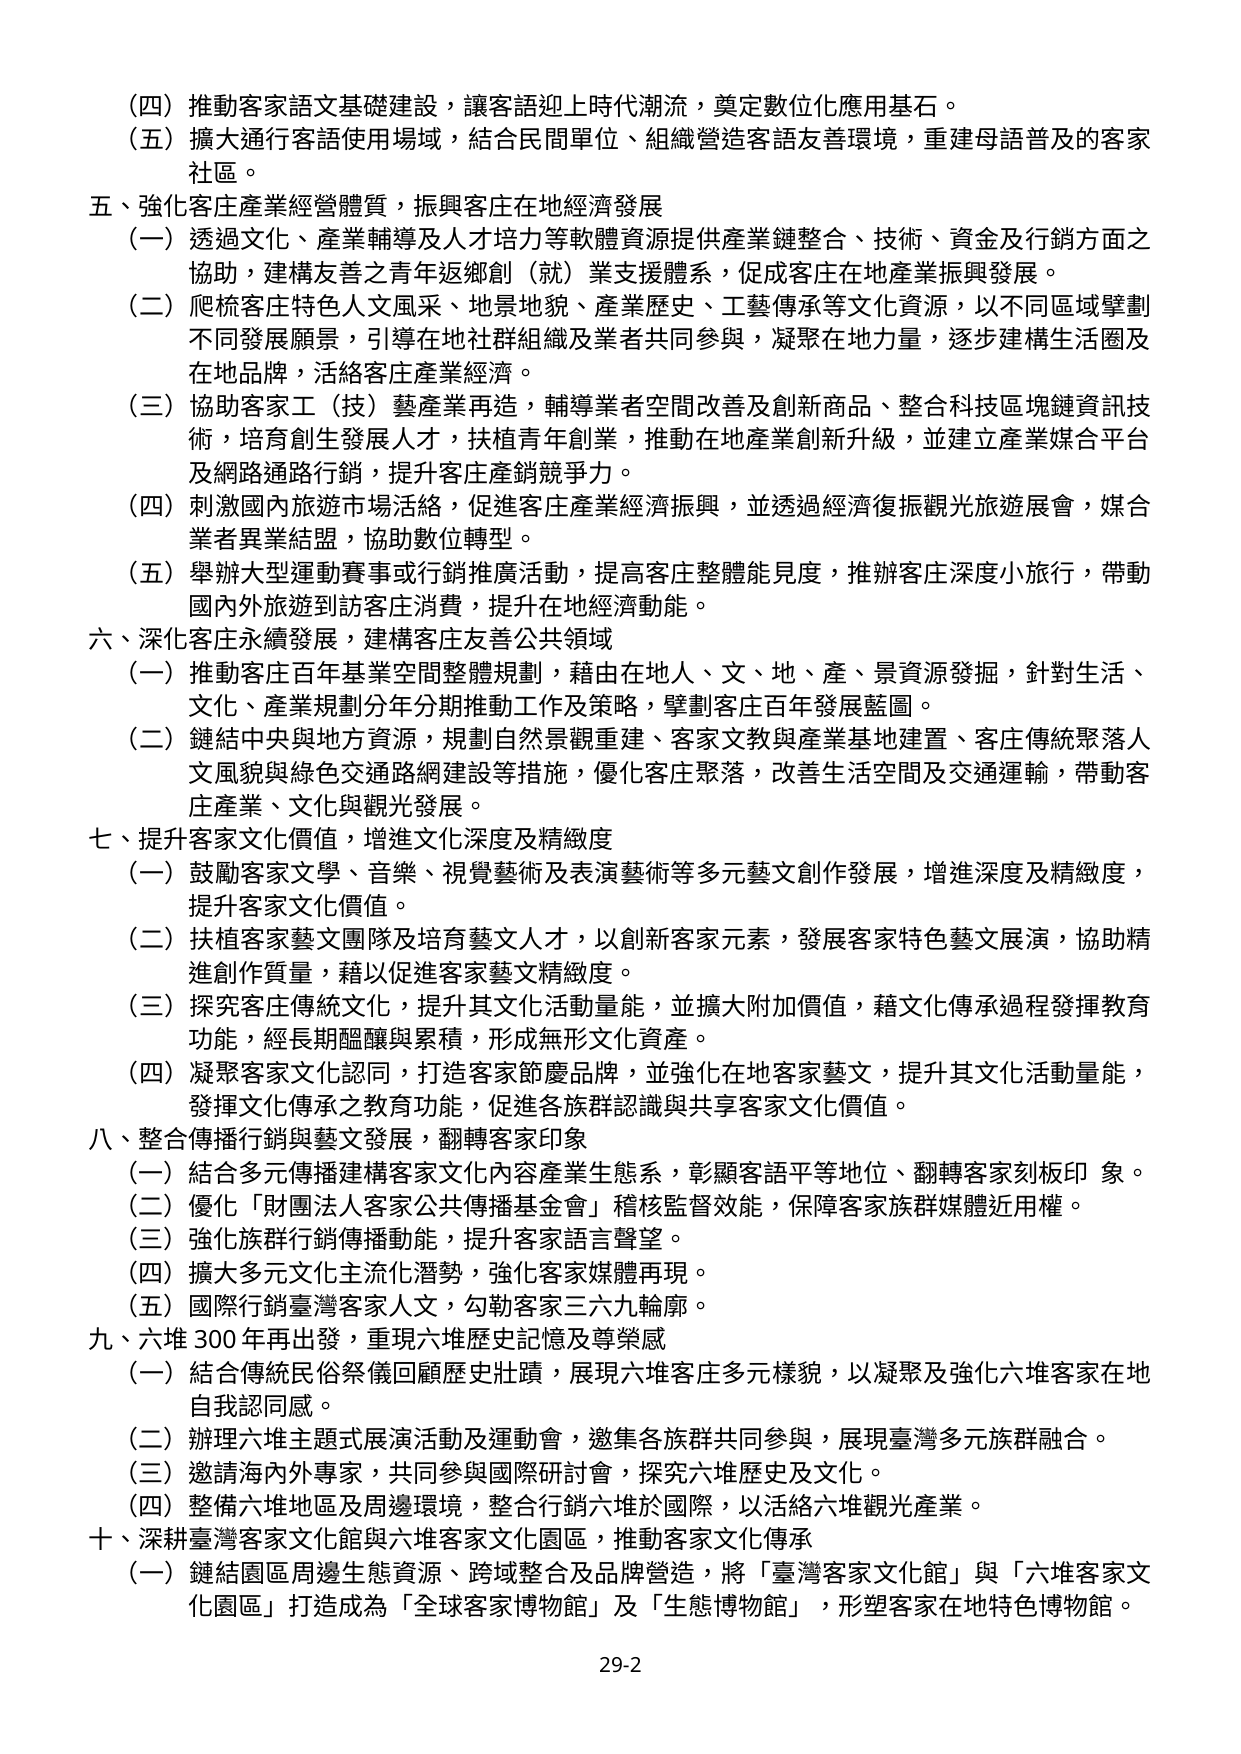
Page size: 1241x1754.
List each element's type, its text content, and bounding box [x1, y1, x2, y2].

text （一）透過文化、產業輔導及人才培力等軟體資源提供產業鏈整合、技術、資金及行銷方面之協助，建構友善之青年返鄉創（就）業支援體系，促成客庄在地產業振興發展。 [114, 222, 1152, 289]
text （三）協助客家工（技）藝產業再造，輔導業者空間改善及創新商品、整合科技區塊鏈資訊技術，培育創生發展人才，扶植青年創業，推動在地產業創新升級，並建立產業媒合平台及網路通路行銷，提升客庄產銷競爭力。 [114, 389, 1152, 489]
text （四）推動客家語文基礎建設，讓客語迎上時代潮流，奠定數位化應用基石。 [114, 89, 1152, 122]
text 七、提升客家文化價值，增進文化深度及精緻度 [89, 822, 1152, 855]
text （一）推動客庄百年基業空間整體規劃，藉由在地人、文、地、產、景資源發掘，針對生活、文化、產業規劃分年分期推動工作及策略，擘劃客庄百年發展藍圖。 [114, 655, 1152, 722]
text 六、深化客庄永續發展，建構客庄友善公共領域 [89, 622, 1152, 655]
text （一）結合多元傳播建構客家文化內容產業生態系，彰顯客語平等地位、翻轉客家刻板印 象。 [114, 1155, 1152, 1189]
text （二）爬梳客庄特色人文風采、地景地貌、產業歷史、工藝傳承等文化資源，以不同區域擘劃不同發展願景，引導在地社群組織及業者共同參與，凝聚在地力量，逐步建構生活圈及在地品牌，活絡客庄產業經濟。 [114, 289, 1152, 389]
text （五）國際行銷臺灣客家人文，勾勒客家三六九輪廓。 [114, 1289, 1152, 1322]
text （三）強化族群行銷傳播動能，提升客家語言聲望。 [114, 1222, 1152, 1255]
text （四）擴大多元文化主流化潛勢，強化客家媒體再現。 [114, 1255, 1152, 1289]
text （二）優化「財團法人客家公共傳播基金會」稽核監督效能，保障客家族群媒體近用權。 [114, 1189, 1152, 1222]
text （五）舉辦大型運動賽事或行銷推廣活動，提高客庄整體能見度，推辦客庄深度小旅行，帶動國內外旅遊到訪客庄消費，提升在地經濟動能。 [114, 555, 1152, 622]
text 九、六堆300年再出發，重現六堆歷史記憶及尊榮感 [89, 1322, 1152, 1355]
text 十、深耕臺灣客家文化館與六堆客家文化園區，推動客家文化傳承 [89, 1522, 1152, 1555]
text （四）刺激國內旅遊市場活絡，促進客庄產業經濟振興，並透過經濟復振觀光旅遊展會，媒合業者異業結盟，協助數位轉型。 [114, 489, 1152, 555]
text （四）整備六堆地區及周邊環境，整合行銷六堆於國際，以活絡六堆觀光產業。 [114, 1489, 1152, 1522]
text 八、整合傳播行銷與藝文發展，翻轉客家印象 [89, 1122, 1152, 1155]
text （三）邀請海內外專家，共同參與國際研討會，探究六堆歷史及文化。 [114, 1455, 1152, 1489]
text （一）結合傳統民俗祭儀回顧歷史壯蹟，展現六堆客庄多元樣貌，以凝聚及強化六堆客家在地自我認同感。 [114, 1355, 1152, 1422]
text （一）鼓勵客家文學、音樂、視覺藝術及表演藝術等多元藝文創作發展，增進深度及精緻度，提升客家文化價值。 [114, 855, 1152, 922]
text （二）辦理六堆主題式展演活動及運動會，邀集各族群共同參與，展現臺灣多元族群融合。 [114, 1422, 1152, 1455]
text （五）擴大通行客語使用場域，結合民間單位、組織營造客語友善環境，重建母語普及的客家社區。 [114, 122, 1152, 189]
text （四）凝聚客家文化認同，打造客家節慶品牌，並強化在地客家藝文，提升其文化活動量能，發揮文化傳承之教育功能，促進各族群認識與共享客家文化價值。 [114, 1055, 1152, 1122]
text （二）扶植客家藝文團隊及培育藝文人才，以創新客家元素，發展客家特色藝文展演，協助精進創作質量，藉以促進客家藝文精緻度。 [114, 922, 1152, 989]
text 五、強化客庄產業經營體質，振興客庄在地經濟發展 [89, 189, 1152, 222]
text （一）鏈結園區周邊生態資源、跨域整合及品牌營造，將「臺灣客家文化館」與「六堆客家文化園區」打造成為「全球客家博物館」及「生態博物館」，形塑客家在地特色博物館。 [114, 1555, 1152, 1622]
text （三）探究客庄傳統文化，提升其文化活動量能，並擴大附加價值，藉文化傳承過程發揮教育功能，經長期醞釀與累積，形成無形文化資產。 [114, 989, 1152, 1055]
text （二）鏈結中央與地方資源，規劃自然景觀重建、客家文教與產業基地建置、客庄傳統聚落人文風貌與綠色交通路網建設等措施，優化客庄聚落，改善生活空間及交通運輸，帶動客庄產業、文化與觀光發展。 [114, 722, 1152, 822]
